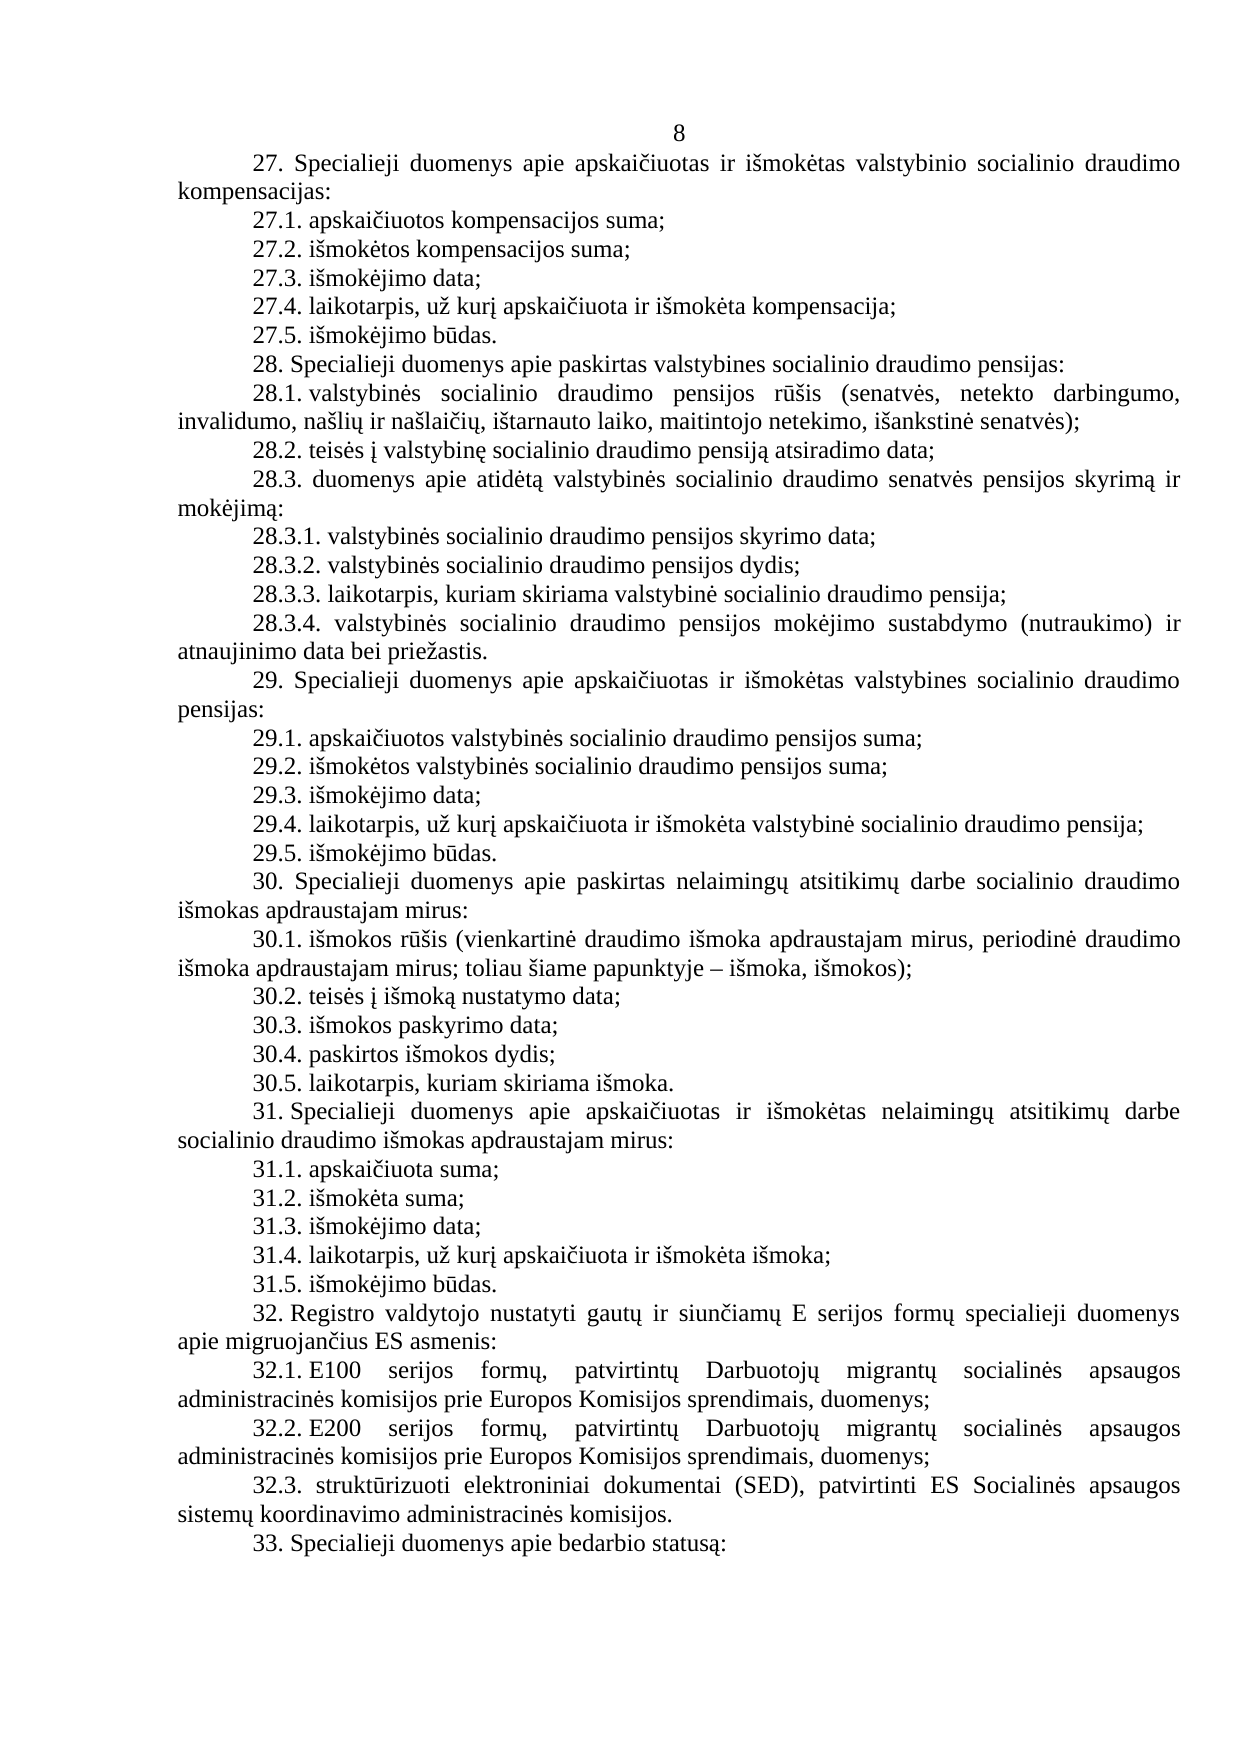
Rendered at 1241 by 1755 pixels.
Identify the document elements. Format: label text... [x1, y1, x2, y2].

text 29.1. apskaičiuotos valstybinės socialinio draudimo pensijos suma; [177, 723, 1181, 751]
text 30.5. laikotarpis, kuriam skiriama išmoka. [177, 1068, 1181, 1096]
text 32. Registro valdytojo nustatyti gautų ir siunčiamų E serijos formų specialieji duomenys apie migruojančius ES asmenis: [177, 1298, 1181, 1355]
text 27.3. išmokėjimo data; [177, 263, 1181, 291]
text 29.5. išmokėjimo būdas. [177, 838, 1181, 866]
text 27. Specialieji duomenys apie apskaičiuotas ir išmokėtas valstybinio socialinio draudimo kompensacijas: [177, 148, 1181, 205]
text 32.1. E100 serijos formų, patvirtintų Darbuotojų migrantų socialinės apsaugos administracinės komisijos prie Europos Komisijos sprendimais, duomenys; [177, 1355, 1181, 1413]
text 27.4. laikotarpis, už kurį apskaičiuota ir išmokėta kompensacija; [177, 291, 1181, 320]
text 27.5. išmokėjimo būdas. [177, 320, 1181, 349]
text 28.3. duomenys apie atidėtą valstybinės socialinio draudimo senatvės pensijos skyrimą ir mokėjimą: [177, 464, 1181, 521]
text 31.5. išmokėjimo būdas. [177, 1269, 1181, 1298]
text 33. Specialieji duomenys apie bedarbio statusą: [177, 1528, 1181, 1556]
text 27.2. išmokėtos kompensacijos suma; [177, 234, 1181, 263]
text 31.4. laikotarpis, už kurį apskaičiuota ir išmokėta išmoka; [177, 1240, 1181, 1269]
text 31. Specialieji duomenys apie apskaičiuotas ir išmokėtas nelaimingų atsitikimų darbe socialinio draudimo išmokas apdraustajam mirus: [177, 1096, 1181, 1154]
text 29. Specialieji duomenys apie apskaičiuotas ir išmokėtas valstybines socialinio draudimo pensijas: [177, 665, 1181, 723]
text 29.4. laikotarpis, už kurį apskaičiuota ir išmokėta valstybinė socialinio draudimo pensija; [177, 809, 1181, 838]
text 30.4. paskirtos išmokos dydis; [177, 1039, 1181, 1068]
text 31.2. išmokėta suma; [177, 1183, 1181, 1211]
text 28. Specialieji duomenys apie paskirtas valstybines socialinio draudimo pensijas: [177, 349, 1181, 378]
text 30.3. išmokos paskyrimo data; [177, 1010, 1181, 1039]
text 29.2. išmokėtos valstybinės socialinio draudimo pensijos suma; [177, 751, 1181, 780]
text 30.2. teisės į išmoką nustatymo data; [177, 981, 1181, 1010]
text 29.3. išmokėjimo data; [177, 780, 1181, 809]
text 28.3.4. valstybinės socialinio draudimo pensijos mokėjimo sustabdymo (nutraukimo) ir atnaujinimo data bei priežastis. [177, 608, 1181, 665]
text 28.1. valstybinės socialinio draudimo pensijos rūšis (senatvės, netekto darbingumo, invalidumo, našlių ir našlaičių, ištarnauto laiko, maitintojo netekimo, išankstinė senatvės); [177, 378, 1181, 435]
text 31.1. apskaičiuota suma; [177, 1154, 1181, 1183]
text 28.3.1. valstybinės socialinio draudimo pensijos skyrimo data; [177, 521, 1181, 550]
text 30. Specialieji duomenys apie paskirtas nelaimingų atsitikimų darbe socialinio draudimo išmokas apdraustajam mirus: [177, 866, 1181, 924]
text 32.3. struktūrizuoti elektroniniai dokumentai (SED), patvirtinti ES Socialinės apsaugos sistemų koordinavimo administracinės komisijos. [177, 1470, 1181, 1528]
text 28.2. teisės į valstybinę socialinio draudimo pensiją atsiradimo data; [177, 435, 1181, 464]
text 28.3.2. valstybinės socialinio draudimo pensijos dydis; [177, 550, 1181, 579]
text 32.2. E200 serijos formų, patvirtintų Darbuotojų migrantų socialinės apsaugos administracinės komisijos prie Europos Komisijos sprendimais, duomenys; [177, 1413, 1181, 1470]
text 27.1. apskaičiuotos kompensacijos suma; [177, 205, 1181, 234]
text 31.3. išmokėjimo data; [177, 1211, 1181, 1240]
text 30.1. išmokos rūšis (vienkartinė draudimo išmoka apdraustajam mirus, periodinė draudimo išmoka apdraustajam mirus; toliau šiame papunktyje – išmoka, išmokos); [177, 924, 1181, 981]
text 28.3.3. laikotarpis, kuriam skiriama valstybinė socialinio draudimo pensija; [177, 579, 1181, 608]
